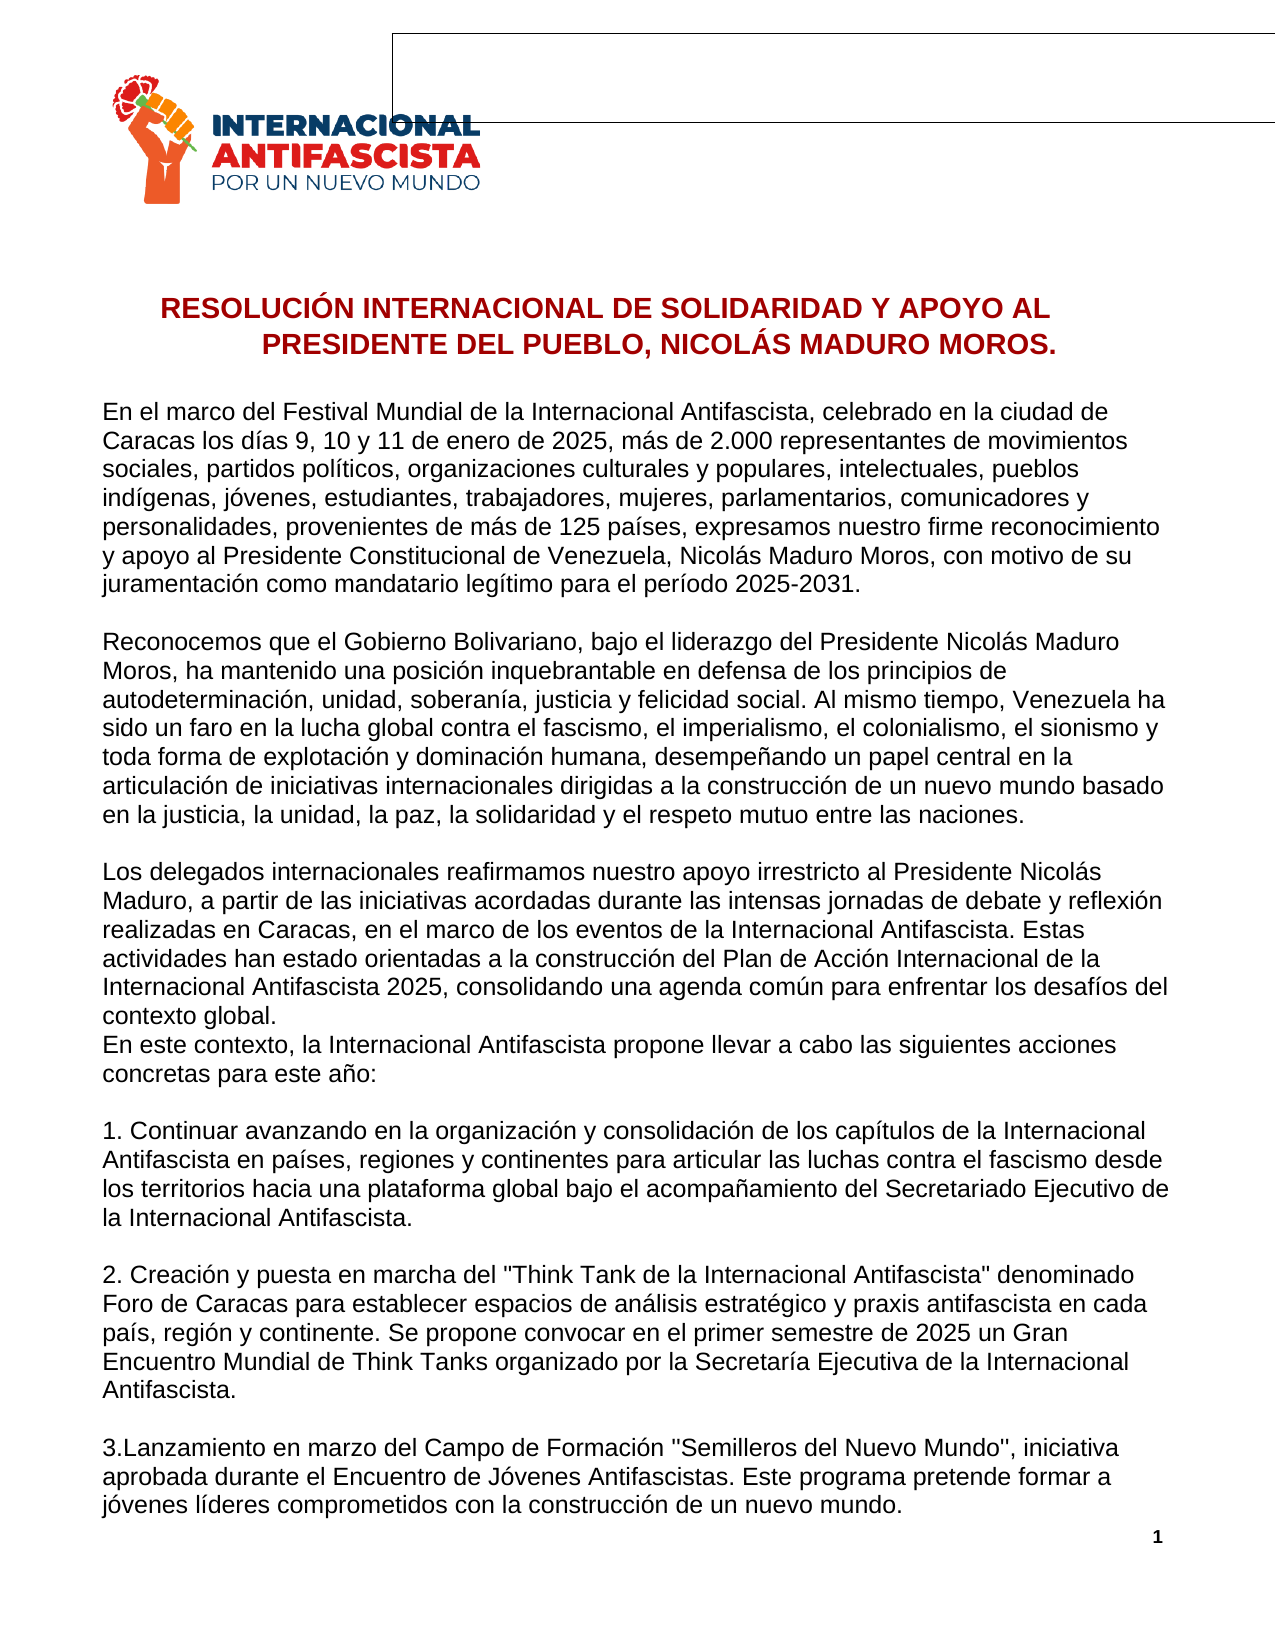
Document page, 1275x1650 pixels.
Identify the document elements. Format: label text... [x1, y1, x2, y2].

text En este contexto, la Internacional Antifascista propone llevar a cabo las siguientes acciones concretas para este año: [102, 1030, 1175, 1087]
text 1. Continuar avanzando en la organización y consolidación de los capítulos de la Internacional Antifascista en países, regiones y continentes para articular las luchas contra el fascismo desde los territorios hacia una plataforma global bajo el acompañamiento del Secretariado Ejecutivo de la Internacional Antifascista. [102, 1116, 1175, 1231]
picture [112, 75, 481, 204]
text En el marco del Festival Mundial de la Internacional Antifascista, celebrado en la ciudad de Caracas los días 9, 10 y 11 de enero de 2025, más de 2.000 representantes de movimientos sociales, partidos políticos, organizaciones culturales y populares, intelectuales, pueblos indígenas, jóvenes, estudiantes, trabajadores, mujeres, parlamentarios, comunicadores y personalidades, provenientes de más de 125 países, expresamos nuestro firme reconocimiento y apoyo al Presidente Constitucional de Venezuela, Nicolás Maduro Moros, con motivo de su juramentación como mandatario legítimo para el período 2025-2031. [102, 397, 1175, 598]
text Los delegados internacionales reafirmamos nuestro apoyo irrestricto al Presidente Nicolás Maduro, a partir de las iniciativas acordadas durante las intensas jornadas de debate y reflexión realizadas en Caracas, en el marco de los eventos de la Internacional Antifascista. Estas actividades han estado orientadas a la construcción del Plan de Acción Internacional de la Internacional Antifascista 2025, consolidando una agenda común para enfrentar los desafíos del contexto global. [102, 857, 1175, 1030]
text Reconocemos que el Gobierno Bolivariano, bajo el liderazgo del Presidente Nicolás Maduro Moros, ha mantenido una posición inquebrantable en defensa de los principios de autodeterminación, unidad, soberanía, justicia y felicidad social. Al mismo tiempo, Venezuela ha sido un faro en la lucha global contra el fascismo, el imperialismo, el colonialismo, el sionismo y toda forma de explotación y dominación humana, desempeñando un papel central en la articulación de iniciativas internacionales dirigidas a la construcción de un nuevo mundo basado en la justicia, la unidad, la paz, la solidaridad y el respeto mutuo entre las naciones. [102, 627, 1175, 828]
text 2. Creación y puesta en marcha del "Think Tank de la Internacional Antifascista" denominado Foro de Caracas para establecer espacios de análisis estratégico y praxis antifascista en cada país, región y continente. Se propone convocar en el primer semestre de 2025 un Gran Encuentro Mundial de Think Tanks organizado por la Secretaría Ejecutiva de la Internacional Antifascista. [102, 1260, 1175, 1404]
text 3.Lanzamiento en marzo del Campo de Formación ''Semilleros del Nuevo Mundo'', iniciativa aprobada durante el Encuentro de Jóvenes Antifascistas. Este programa pretende formar a jóvenes líderes comprometidos con la construcción de un nuevo mundo. [102, 1433, 1175, 1519]
picture [393, 75, 481, 122]
text RESOLUCIÓN INTERNACIONAL DE SOLIDARIDAD Y APOYO AL PRESIDENTE DEL PUEBLO, NICOLÁS MADURO MOROS. [102, 291, 1109, 361]
